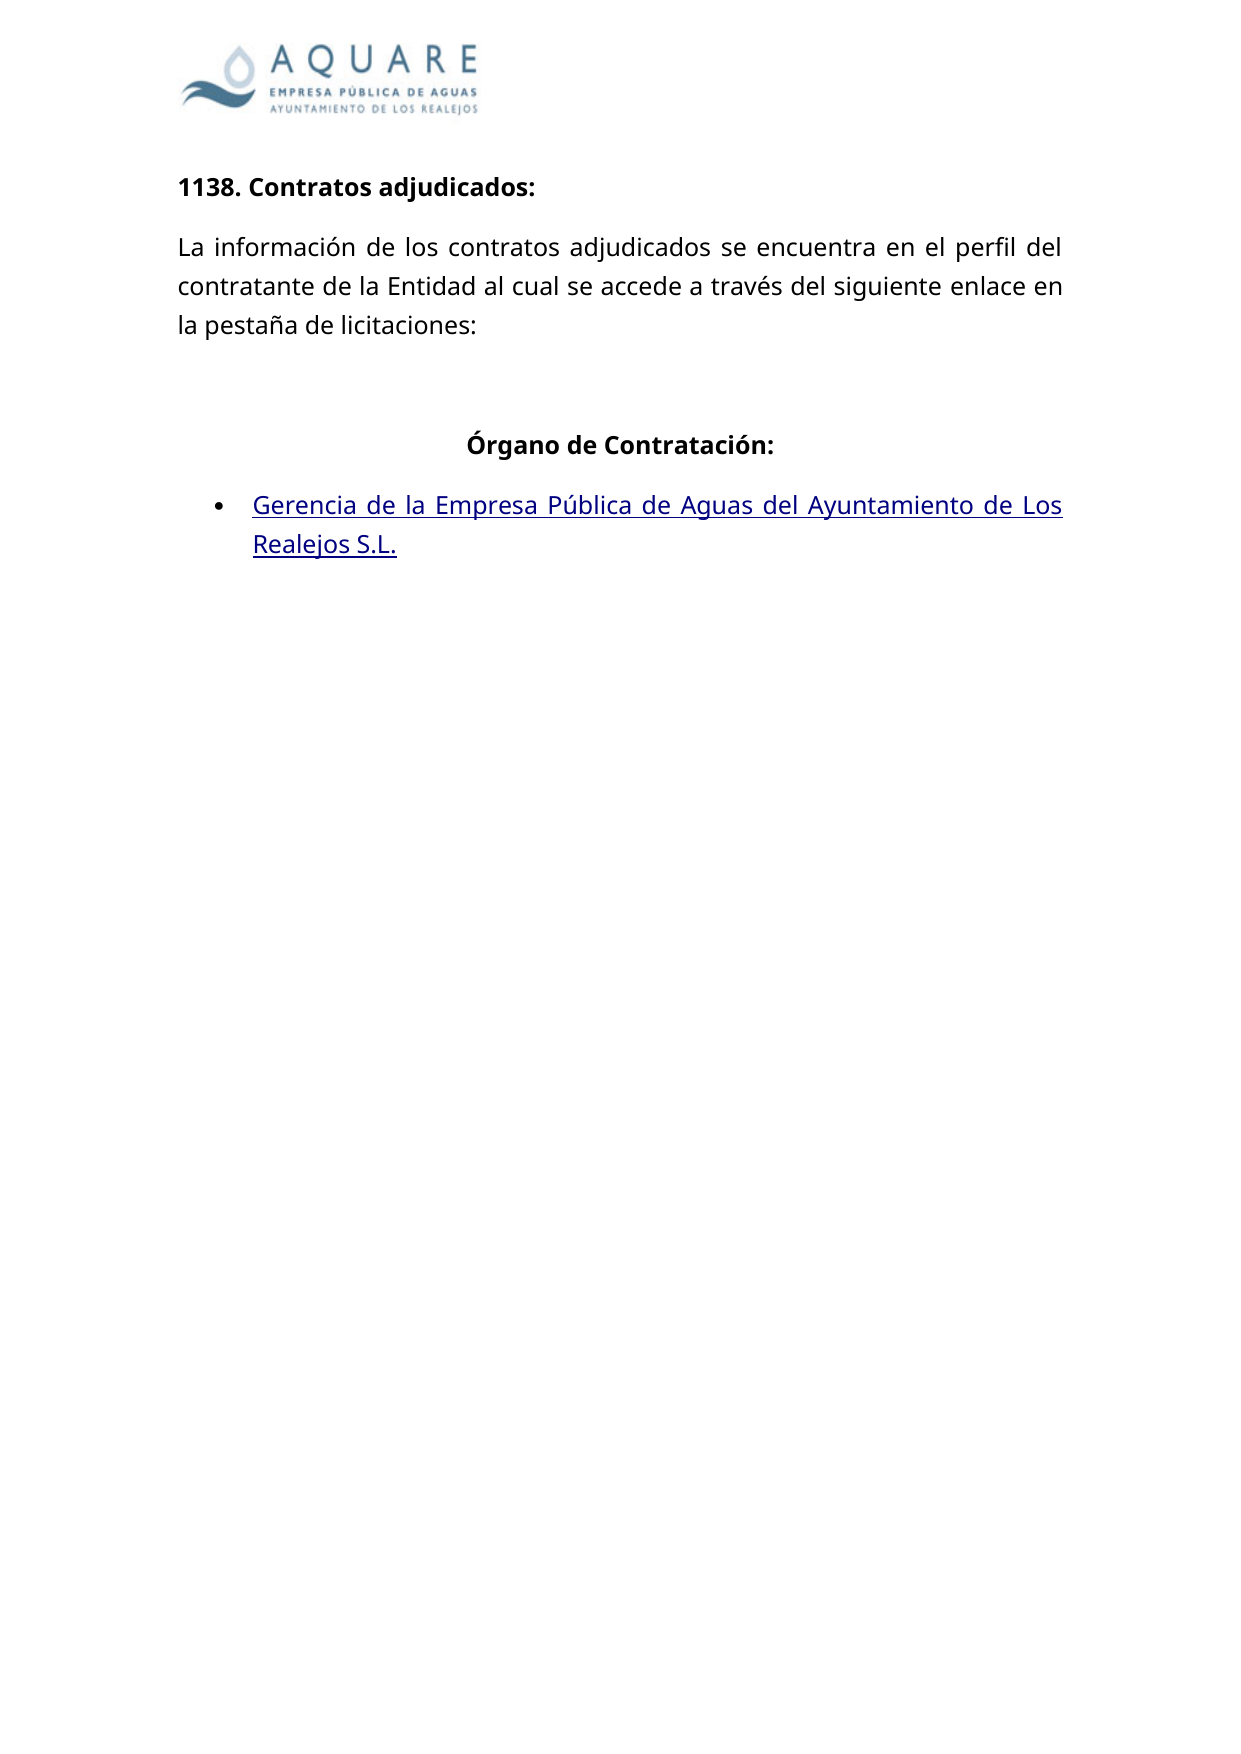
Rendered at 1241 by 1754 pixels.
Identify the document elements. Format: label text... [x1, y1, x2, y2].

text Órgano de Contratación: [177, 428, 1063, 462]
text La información de los contratos adjudicados se encuentra en el perfil del contratante de la Entidad al cual se accede a través del siguiente enlace en la pestaña de licitaciones: [177, 229, 1063, 342]
list Gerencia de la Empresa Pública de Aguas del Ayuntamiento de Los Realejos S.L. [215, 488, 1063, 561]
text 1138. Contratos adjudicados: [177, 148, 1063, 203]
